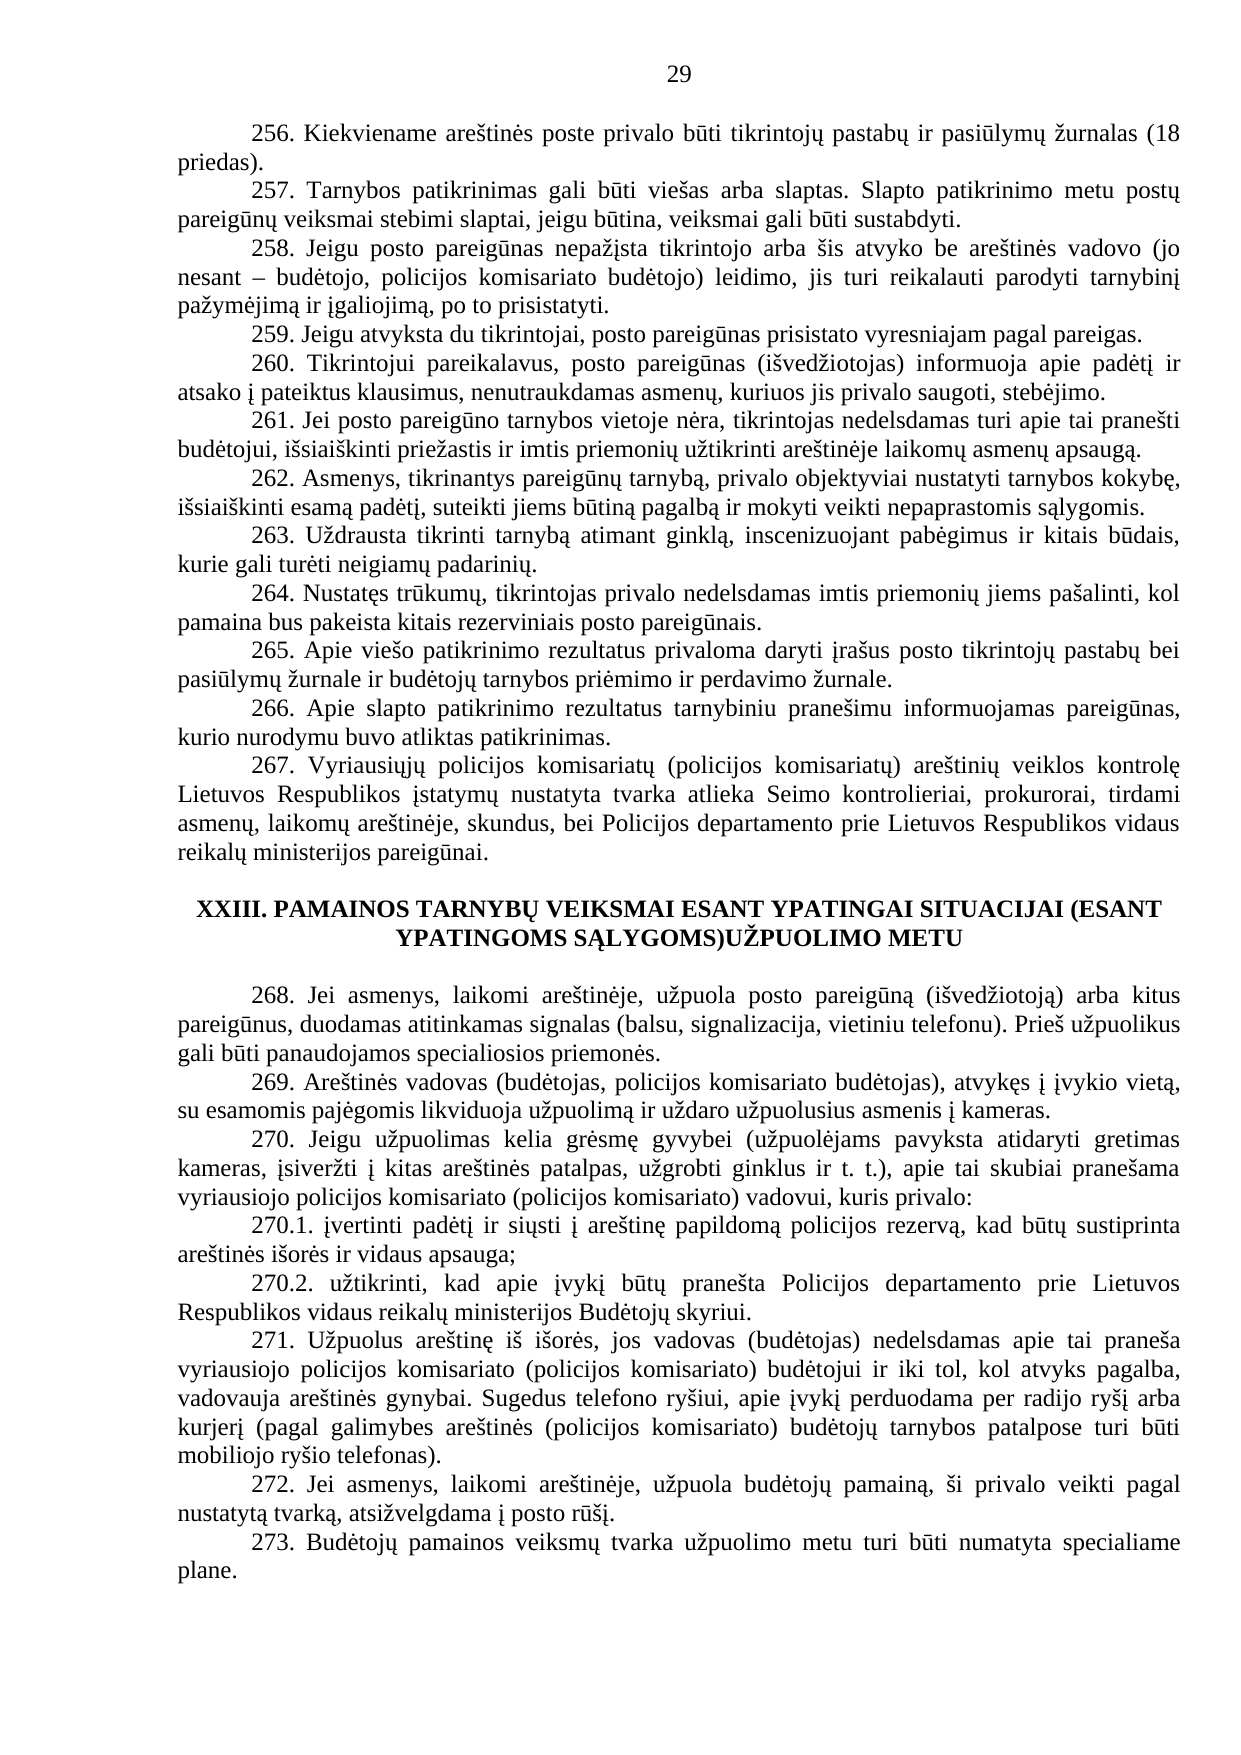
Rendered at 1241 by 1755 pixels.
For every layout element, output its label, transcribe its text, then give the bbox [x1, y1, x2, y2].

text 262. Asmenys, tikrinantys pareigūnų tarnybą, privalo objektyviai nustatyti tarnybos kokybę, išsiaiškinti esamą padėtį, suteikti jiems būtiną pagalbą ir mokyti veikti nepaprastomis sąlygomis. [177, 463, 1181, 521]
text 270.2. užtikrinti, kad apie įvykį būtų pranešta Policijos departamento prie Lietuvos Respublikos vidaus reikalų ministerijos Budėtojų skyriui. [177, 1268, 1181, 1326]
text 270. Jeigu užpuolimas kelia grėsmę gyvybei (užpuolėjams pavyksta atidaryti gretimas kameras, įsiveržti į kitas areštinės patalpas, užgrobti ginklus ir t. t.), apie tai skubiai pranešama vyriausiojo policijos komisariato (policijos komisariato) vadovui, kuris privalo: [177, 1124, 1181, 1211]
text 268. Jei asmenys, laikomi areštinėje, užpuola posto pareigūną (išvedžiotoją) arba kitus pareigūnus, duodamas atitinkamas signalas (balsu, signalizacija, vietiniu telefonu). Prieš užpuolikus gali būti panaudojamos specialiosios priemonės. [177, 981, 1181, 1067]
text 267. Vyriausiųjų policijos komisariatų (policijos komisariatų) areštinių veiklos kontrolę Lietuvos Respublikos įstatymų nustatyta tvarka atlieka Seimo kontrolieriai, prokurorai, tirdami asmenų, laikomų areštinėje, skundus, bei Policijos departamento prie Lietuvos Respublikos vidaus reikalų ministerijos pareigūnai. [177, 751, 1181, 866]
text 256. Kiekviename areštinės poste privalo būti tikrintojų pastabų ir pasiūlymų žurnalas (18 priedas). [177, 118, 1181, 176]
text 269. Areštinės vadovas (budėtojas, policijos komisariato budėtojas), atvykęs į įvykio vietą, su esamomis pajėgomis likviduoja užpuolimą ir uždaro užpuolusius asmenis į kameras. [177, 1067, 1181, 1124]
text 261. Jei posto pareigūno tarnybos vietoje nėra, tikrintojas nedelsdamas turi apie tai pranešti budėtojui, išsiaiškinti priežastis ir imtis priemonių užtikrinti areštinėje laikomų asmenų apsaugą. [177, 406, 1181, 463]
text 265. Apie viešo patikrinimo rezultatus privaloma daryti įrašus posto tikrintojų pastabų bei pasiūlymų žurnale ir budėtojų tarnybos priėmimo ir perdavimo žurnale. [177, 636, 1181, 693]
text XXIII. PAMAINOS TARNYBŲ VEIKSMAI ESANT YPATINGAI SITUACIJAI (ESANT YPATINGOMS SĄLYGOMS)UŽPUOLIMO METU [177, 894, 1181, 952]
text 260. Tikrintojui pareikalavus, posto pareigūnas (išvedžiotojas) informuoja apie padėtį ir atsako į pateiktus klausimus, nenutraukdamas asmenų, kuriuos jis privalo saugoti, stebėjimo. [177, 348, 1181, 406]
text 258. Jeigu posto pareigūnas nepažįsta tikrintojo arba šis atvyko be areštinės vadovo (jo nesant – budėtojo, policijos komisariato budėtojo) leidimo, jis turi reikalauti parodyti tarnybinį pažymėjimą ir įgaliojimą, po to prisistatyti. [177, 233, 1181, 319]
text 259. Jeigu atvyksta du tikrintojai, posto pareigūnas prisistato vyresniajam pagal pareigas. [177, 319, 1181, 348]
text 264. Nustatęs trūkumų, tikrintojas privalo nedelsdamas imtis priemonių jiems pašalinti, kol pamaina bus pakeista kitais rezerviniais posto pareigūnais. [177, 578, 1181, 636]
text 272. Jei asmenys, laikomi areštinėje, užpuola budėtojų pamainą, ši privalo veikti pagal nustatytą tvarką, atsižvelgdama į posto rūšį. [177, 1469, 1181, 1527]
text 273. Budėtojų pamainos veiksmų tvarka užpuolimo metu turi būti numatyta specialiame plane. [177, 1527, 1181, 1584]
text 271. Užpuolus areštinę iš išorės, jos vadovas (budėtojas) nedelsdamas apie tai praneša vyriausiojo policijos komisariato (policijos komisariato) budėtojui ir iki tol, kol atvyks pagalba, vadovauja areštinės gynybai. Sugedus telefono ryšiui, apie įvykį perduodama per radijo ryšį arba kurjerį (pagal galimybes areštinės (policijos komisariato) budėtojų tarnybos patalpose turi būti mobiliojo ryšio telefonas). [177, 1326, 1181, 1469]
text 263. Uždrausta tikrinti tarnybą atimant ginklą, inscenizuojant pabėgimus ir kitais būdais, kurie gali turėti neigiamų padarinių. [177, 521, 1181, 578]
text 257. Tarnybos patikrinimas gali būti viešas arba slaptas. Slapto patikrinimo metu postų pareigūnų veiksmai stebimi slaptai, jeigu būtina, veiksmai gali būti sustabdyti. [177, 176, 1181, 233]
text 270.1. įvertinti padėtį ir siųsti į areštinę papildomą policijos rezervą, kad būtų sustiprinta areštinės išorės ir vidaus apsauga; [177, 1211, 1181, 1268]
text 266. Apie slapto patikrinimo rezultatus tarnybiniu pranešimu informuojamas pareigūnas, kurio nurodymu buvo atliktas patikrinimas. [177, 693, 1181, 751]
